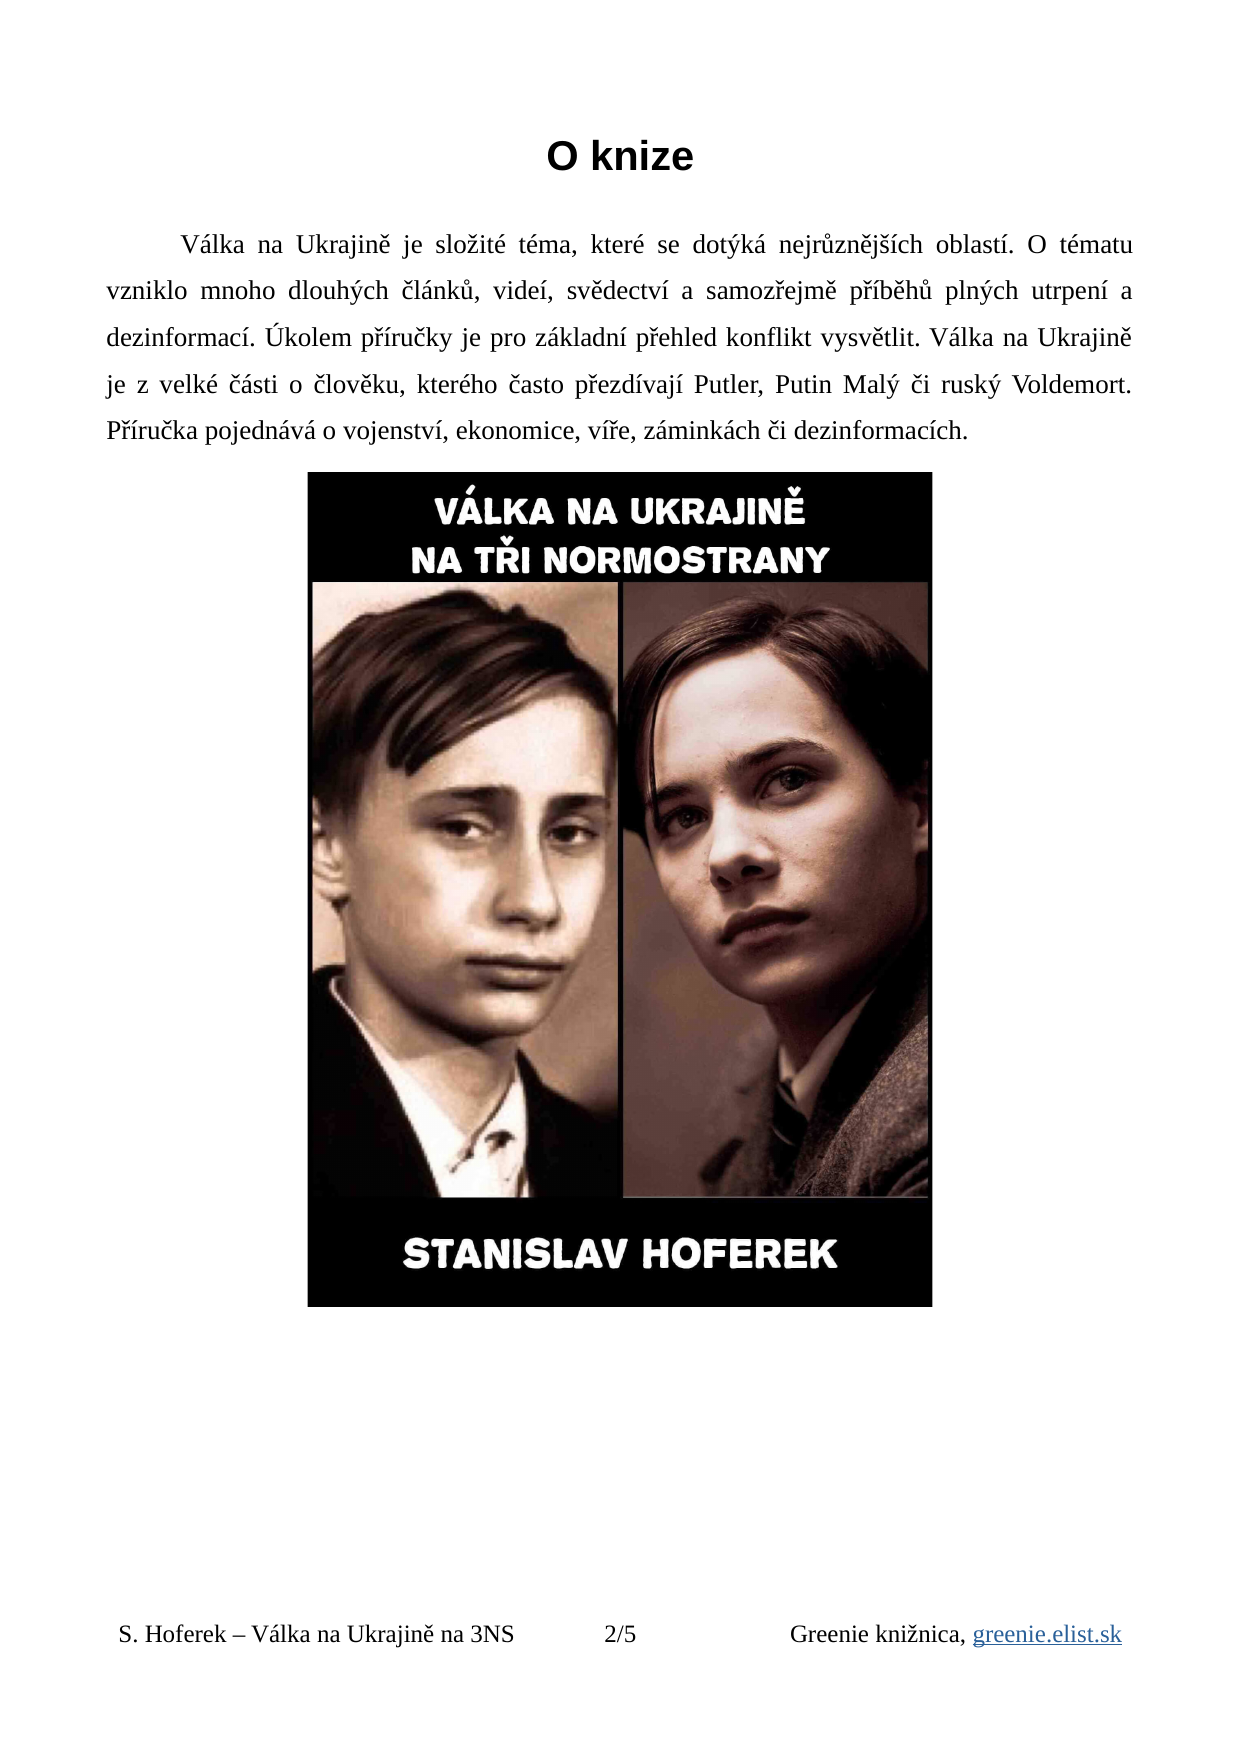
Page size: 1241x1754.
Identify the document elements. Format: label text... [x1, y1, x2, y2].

subtitle O knize [106, 131, 1134, 179]
picture [307, 472, 933, 1307]
text Válka na Ukrajině je složité téma, které se dotýká nejrůznějších oblastí. O tématu vzniklo mnoho dlouhých článků, videí, svědectví a samozřejmě příběhů plných utrpení a dezinformací. Úkolem příručky je pro základní přehled konflikt vysvětlit. Válka na Ukrajině je z velké části o člověku, kterého často přezdívají Putler, Putin Malý či ruský Voldemort. Příručka pojednává o vojenství, ekonomice, víře, záminkách či dezinformacích. [106, 228, 1134, 446]
